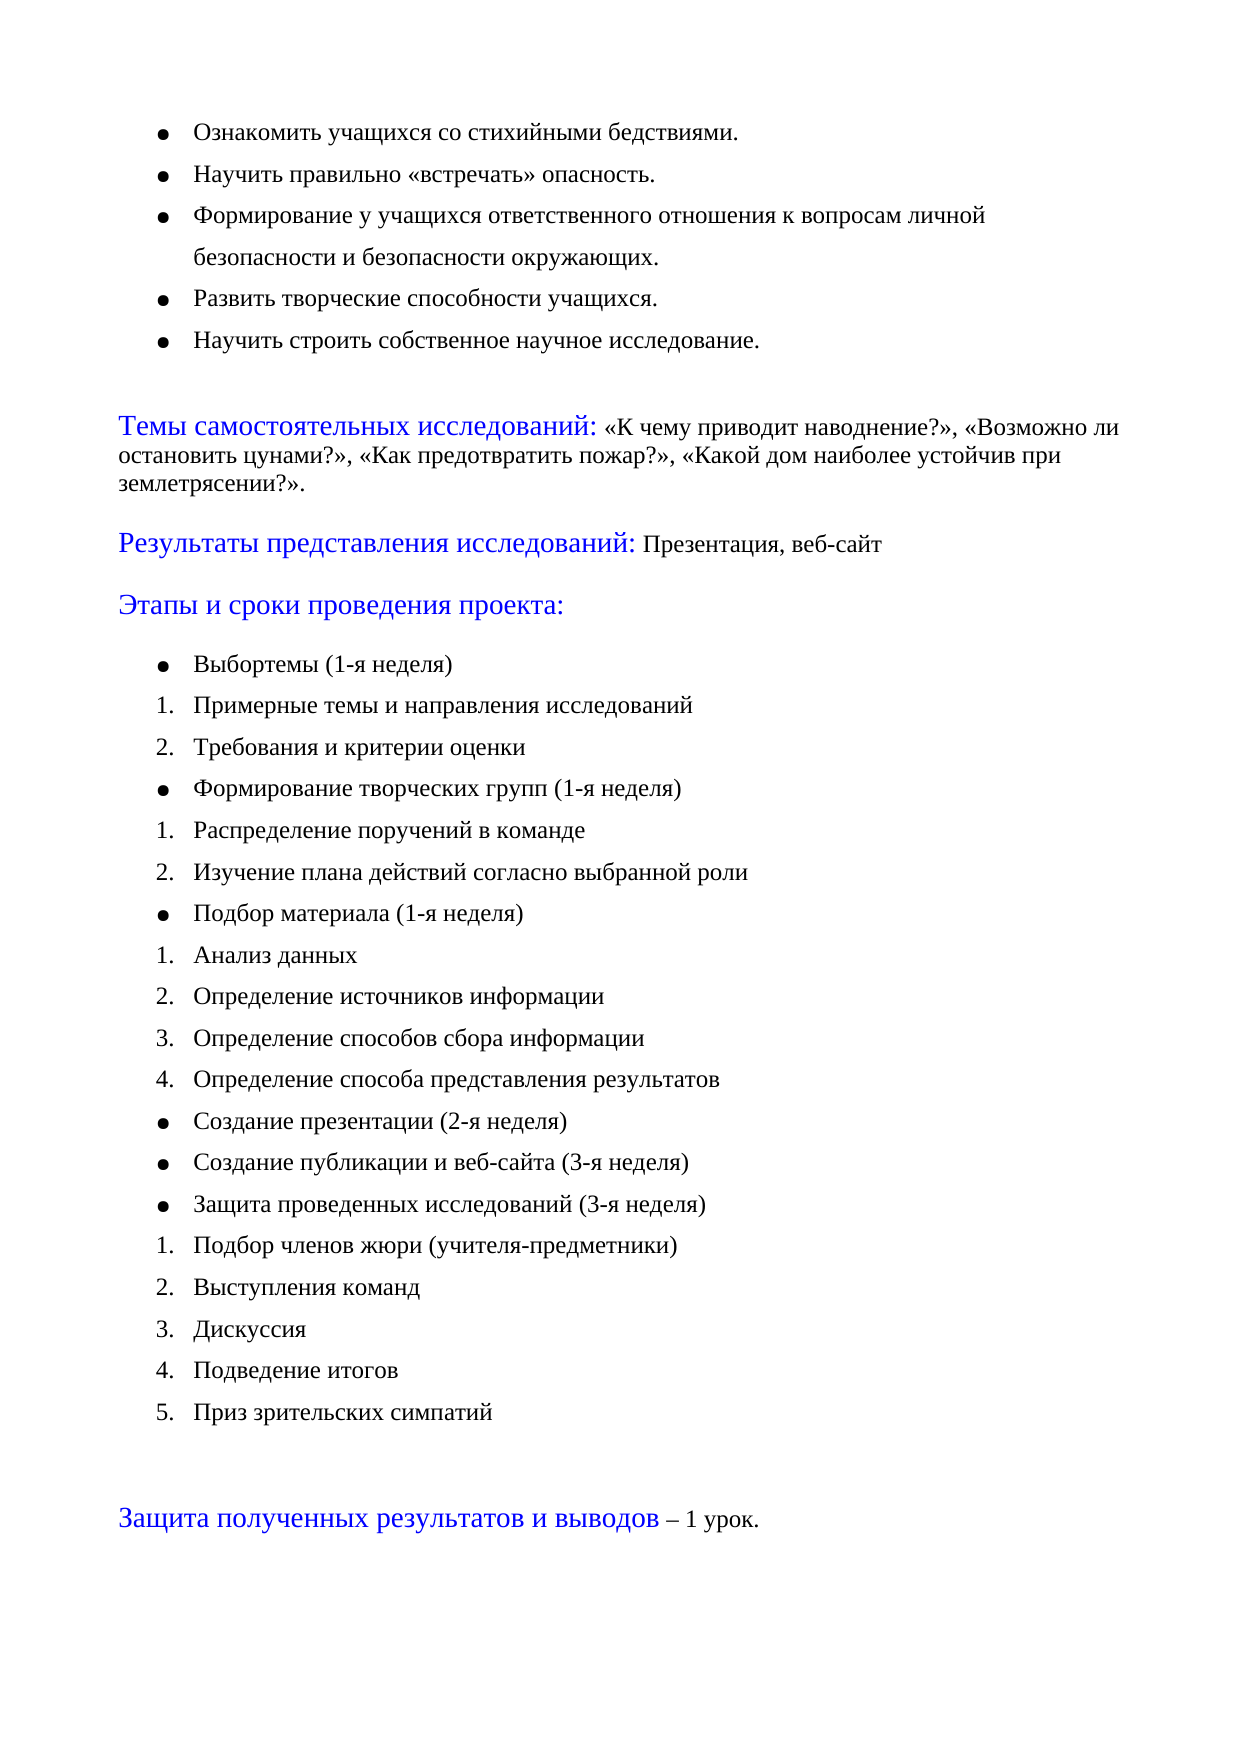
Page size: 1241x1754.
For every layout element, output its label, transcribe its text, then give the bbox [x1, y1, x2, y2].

list Изучение плана действий согласно выбранной роли [156, 858, 1122, 885]
list Определение способа представления результатов [156, 1065, 1122, 1093]
text Этапы и сроки проведения проекта: [118, 588, 1122, 620]
text Защита полученных результатов и выводов – 1 урок. [118, 1501, 1122, 1533]
list Подбор материала (1-я неделя) [156, 899, 1122, 927]
list Примерные темы и направления исследований [156, 691, 1122, 719]
list Развить творческие способности учащихся. [156, 284, 1122, 312]
list Приз зрительских симпатий [156, 1398, 1122, 1426]
list Ознакомить учащихся со стихийными бедствиями. [156, 118, 1122, 146]
list Научить строить собственное научное исследование. [156, 326, 1122, 354]
list Распределение поручений в команде [156, 816, 1122, 844]
list Дискуссия [156, 1315, 1122, 1342]
list Выступления команд [156, 1273, 1122, 1301]
list Создание публикации и веб-сайта (3-я неделя) [156, 1148, 1122, 1176]
list Формирование у учащихся ответственного отношения к вопросам личной безопасности и безопасности окружающих. [156, 201, 1122, 271]
list Научить правильно «встречать» опасность. [156, 160, 1122, 187]
list Анализ данных [156, 941, 1122, 968]
list Защита проведенных исследований (3-я неделя) [156, 1190, 1122, 1218]
text Темы самостоятельных исследований: «К чему приводит наводнение?», «Возможно ли остановить цунами?», «Как предотвратить пожар?», «Какой дом наиболее устойчив при землетрясении?». [118, 409, 1122, 497]
list Создание презентации (2-я неделя) [156, 1107, 1122, 1135]
list Выбортемы (1-я неделя) [156, 650, 1122, 677]
list Определение способов сбора информации [156, 1024, 1122, 1052]
list Требования и критерии оценки [156, 733, 1122, 761]
list Подведение итогов [156, 1356, 1122, 1384]
text Результаты представления исследований: Презентация, веб-сайт [118, 526, 1122, 558]
list Формирование творческих групп (1-я неделя) [156, 774, 1122, 802]
list Подбор членов жюри (учителя-предметники) [156, 1232, 1122, 1259]
list Определение источников информации [156, 982, 1122, 1010]
